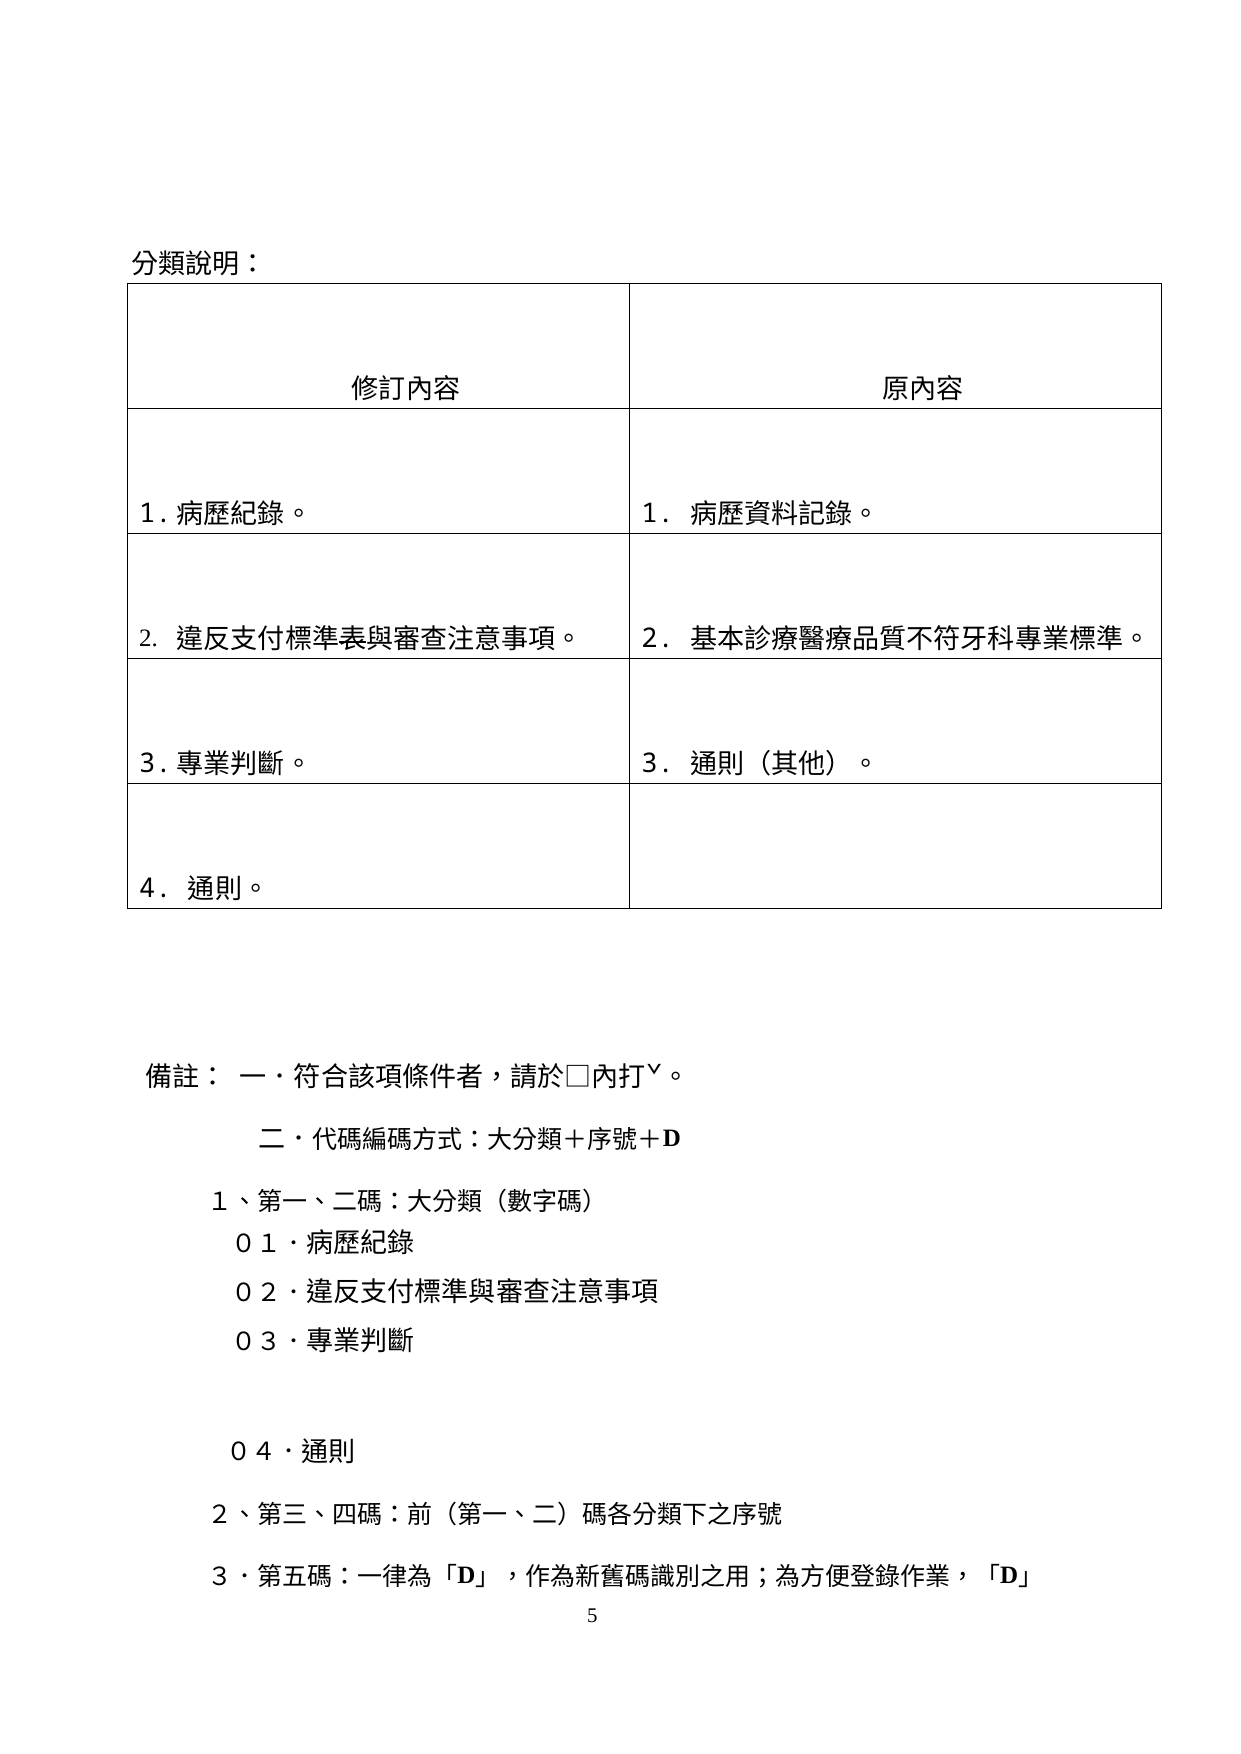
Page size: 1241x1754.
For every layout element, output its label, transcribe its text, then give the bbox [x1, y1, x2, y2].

text ０２．違反支付標準與審查注意事項 [150, 1269, 1053, 1309]
text 備註： 一．符合該項條件者，請於□內打ˇ。 [131, 1033, 1053, 1096]
text 二．代碼編碼方式：大分類＋序號＋D [131, 1096, 1053, 1158]
text ０４．通則 [131, 1408, 1053, 1471]
text 分類說明： [131, 221, 1053, 283]
text ０３．專業判斷 [150, 1319, 1053, 1358]
text １、第一、二碼：大分類（數字碼） [131, 1158, 1053, 1221]
table_cell 病歷紀錄。 [128, 409, 629, 533]
text ３．第五碼：一律為「D」，作為新舊碼識別之用；為方便登錄作業，「D」 [144, 1533, 1053, 1596]
table_cell 違反支付標準表與審查注意事項。 [128, 534, 629, 658]
table_header 修訂內容 [128, 284, 629, 408]
table_cell 3. 通則（其他）。 [630, 659, 1161, 783]
text ２、第三、四碼：前（第一、二）碼各分類下之序號 [131, 1471, 1053, 1533]
table_header 原內容 [630, 284, 1161, 408]
table_cell 專業判斷。 [128, 659, 629, 783]
table_cell 2. 基本診療醫療品質不符牙科專業標準。 [630, 534, 1161, 658]
table_cell [630, 784, 1161, 908]
text ０１．病歷紀錄 [150, 1221, 1053, 1260]
table_cell 4. 通則。 [128, 784, 629, 908]
table_cell 1. 病歷資料記錄。 [630, 409, 1161, 533]
